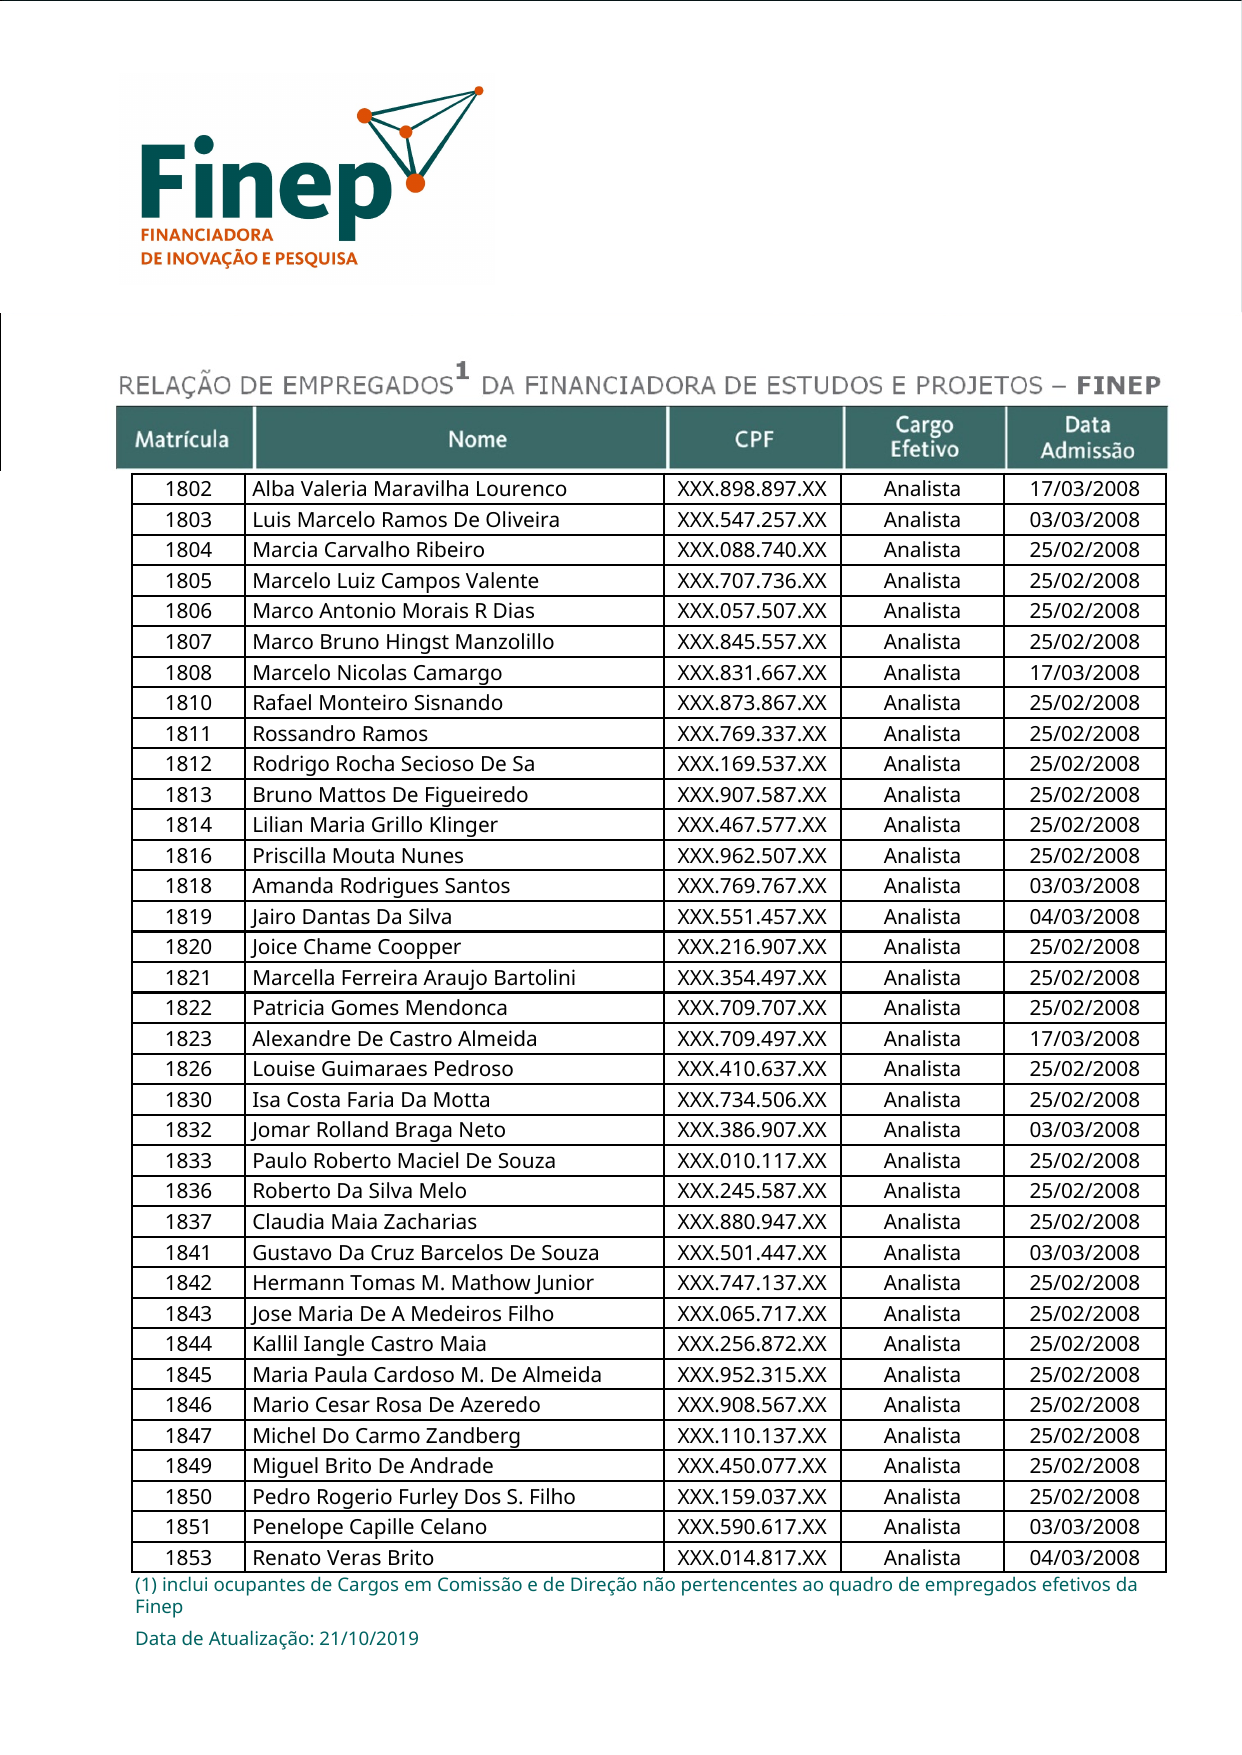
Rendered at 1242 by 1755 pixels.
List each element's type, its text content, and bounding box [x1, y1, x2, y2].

table_cell Analista [842, 1543, 1003, 1571]
table_cell Analista [842, 1207, 1003, 1236]
table_cell Analista [842, 719, 1003, 747]
table_cell Analista [842, 902, 1003, 930]
table_cell 1803 [133, 505, 244, 533]
table_cell Bruno Mattos De Figueiredo [246, 780, 663, 808]
table_cell 03/03/2008 [1005, 1238, 1165, 1266]
table_cell 1826 [133, 1055, 244, 1083]
table_cell 25/02/2008 [1005, 1055, 1165, 1083]
table_cell Analista [842, 627, 1003, 656]
table_cell 1802 [133, 475, 244, 503]
table_cell XXX.547.257.XX [665, 505, 840, 533]
table_cell 25/02/2008 [1005, 994, 1165, 1022]
table_cell Marco Bruno Hingst Manzolillo [246, 627, 663, 656]
table_cell XXX.747.137.XX [665, 1268, 840, 1297]
table_cell Marco Antonio Morais R Dias [246, 597, 663, 625]
table_cell XXX.831.667.XX [665, 658, 840, 686]
table_cell Jose Maria De A Medeiros Filho [246, 1299, 663, 1327]
table_cell XXX.590.617.XX [665, 1512, 840, 1541]
table_cell XXX.169.537.XX [665, 749, 840, 778]
table_cell 1836 [133, 1177, 244, 1205]
table_cell XXX.245.587.XX [665, 1177, 840, 1205]
table_cell Marcelo Luiz Campos Valente [246, 566, 663, 594]
table_cell Marcelo Nicolas Camargo [246, 658, 663, 686]
table_cell 25/02/2008 [1005, 1085, 1165, 1113]
table_cell 1841 [133, 1238, 244, 1266]
table_cell 25/02/2008 [1005, 1360, 1165, 1388]
table_cell 1818 [133, 871, 244, 900]
table_cell Analista [842, 1085, 1003, 1113]
table_cell 25/02/2008 [1005, 1177, 1165, 1205]
table_cell 04/03/2008 [1005, 902, 1165, 930]
table_cell Roberto Da Silva Melo [246, 1177, 663, 1205]
table_cell Patricia Gomes Mendonca [246, 994, 663, 1022]
table_cell XXX.110.137.XX [665, 1421, 840, 1449]
table_cell Rafael Monteiro Sisnando [246, 688, 663, 717]
table_cell XXX.065.717.XX [665, 1299, 840, 1327]
table_cell 1808 [133, 658, 244, 686]
table_cell 25/02/2008 [1005, 1421, 1165, 1449]
table_cell 1842 [133, 1268, 244, 1297]
table_cell 25/02/2008 [1005, 1390, 1165, 1419]
table_cell 25/02/2008 [1005, 627, 1165, 656]
table_cell 25/02/2008 [1005, 1451, 1165, 1480]
table_cell XXX.845.557.XX [665, 627, 840, 656]
table_cell 03/03/2008 [1005, 1512, 1165, 1541]
table_cell 03/03/2008 [1005, 1116, 1165, 1144]
table_cell XXX.450.077.XX [665, 1451, 840, 1480]
table_cell 17/03/2008 [1005, 1024, 1165, 1052]
table_cell XXX.898.897.XX [665, 475, 840, 503]
table_cell 1832 [133, 1116, 244, 1144]
table_cell 1814 [133, 810, 244, 839]
table_cell Analista [842, 1116, 1003, 1144]
table_cell 1846 [133, 1390, 244, 1419]
table_cell Analista [842, 1390, 1003, 1419]
table_cell 1850 [133, 1482, 244, 1510]
table_cell XXX.551.457.XX [665, 902, 840, 930]
table_cell 25/02/2008 [1005, 1146, 1165, 1174]
table_cell Analista [842, 1055, 1003, 1083]
table_cell 25/02/2008 [1005, 688, 1165, 717]
table_cell 03/03/2008 [1005, 871, 1165, 900]
table_cell XXX.256.872.XX [665, 1329, 840, 1358]
table_cell 1805 [133, 566, 244, 594]
table_cell Alexandre De Castro Almeida [246, 1024, 663, 1052]
table_cell Analista [842, 1238, 1003, 1266]
table_cell Analista [842, 841, 1003, 869]
table_cell 1851 [133, 1512, 244, 1541]
table_cell XXX.952.315.XX [665, 1360, 840, 1388]
table_cell XXX.962.507.XX [665, 841, 840, 869]
table_cell XXX.734.506.XX [665, 1085, 840, 1113]
table_cell XXX.880.947.XX [665, 1207, 840, 1236]
table_cell Analista [842, 1177, 1003, 1205]
table_cell 25/02/2008 [1005, 963, 1165, 991]
table_cell XXX.501.447.XX [665, 1238, 840, 1266]
table_cell Analista [842, 566, 1003, 594]
table_cell 17/03/2008 [1005, 658, 1165, 686]
table_cell Luis Marcelo Ramos De Oliveira [246, 505, 663, 533]
table_cell XXX.769.767.XX [665, 871, 840, 900]
table_cell 1821 [133, 963, 244, 991]
table_cell 25/02/2008 [1005, 719, 1165, 747]
table_cell XXX.354.497.XX [665, 963, 840, 991]
table_cell Analista [842, 1451, 1003, 1480]
table_cell Analista [842, 994, 1003, 1022]
table_cell Isa Costa Faria Da Motta [246, 1085, 663, 1113]
table_cell 04/03/2008 [1005, 1543, 1165, 1571]
table_cell Pedro Rogerio Furley Dos S. Filho [246, 1482, 663, 1510]
table_cell Analista [842, 963, 1003, 991]
table_cell Maria Paula Cardoso M. De Almeida [246, 1360, 663, 1388]
table_cell Paulo Roberto Maciel De Souza [246, 1146, 663, 1174]
table_cell Mario Cesar Rosa De Azeredo [246, 1390, 663, 1419]
table_cell Amanda Rodrigues Santos [246, 871, 663, 900]
table_cell Miguel Brito De Andrade [246, 1451, 663, 1480]
table_cell 25/02/2008 [1005, 1299, 1165, 1327]
table_cell Louise Guimaraes Pedroso [246, 1055, 663, 1083]
table_cell Analista [842, 1146, 1003, 1174]
table_cell 1833 [133, 1146, 244, 1174]
table_cell 03/03/2008 [1005, 505, 1165, 533]
table_cell Rossandro Ramos [246, 719, 663, 747]
table_cell Claudia Maia Zacharias [246, 1207, 663, 1236]
table_cell 1847 [133, 1421, 244, 1449]
table_cell Analista [842, 1482, 1003, 1510]
table_cell 1819 [133, 902, 244, 930]
table_cell 1830 [133, 1085, 244, 1113]
table_cell Jomar Rolland Braga Neto [246, 1116, 663, 1144]
table_cell XXX.908.567.XX [665, 1390, 840, 1419]
table_cell 1844 [133, 1329, 244, 1358]
table_cell 25/02/2008 [1005, 749, 1165, 778]
table_cell XXX.410.637.XX [665, 1055, 840, 1083]
table_cell Analista [842, 1329, 1003, 1358]
table_cell Rodrigo Rocha Secioso De Sa [246, 749, 663, 778]
table_cell Renato Veras Brito [246, 1543, 663, 1571]
table_cell XXX.873.867.XX [665, 688, 840, 717]
table_cell 1845 [133, 1360, 244, 1388]
table_cell 1806 [133, 597, 244, 625]
table_cell 1807 [133, 627, 244, 656]
table_cell Analista [842, 1024, 1003, 1052]
table_cell 1812 [133, 749, 244, 778]
table_cell Analista [842, 658, 1003, 686]
table_cell 25/02/2008 [1005, 1207, 1165, 1236]
table_cell Analista [842, 810, 1003, 839]
table_cell 1822 [133, 994, 244, 1022]
table_cell Analista [842, 749, 1003, 778]
table_cell Gustavo Da Cruz Barcelos De Souza [246, 1238, 663, 1266]
table_cell XXX.010.117.XX [665, 1146, 840, 1174]
table_cell 1837 [133, 1207, 244, 1236]
table_cell 1823 [133, 1024, 244, 1052]
table_cell Analista [842, 597, 1003, 625]
table_cell Jairo Dantas Da Silva [246, 902, 663, 930]
table_cell 1813 [133, 780, 244, 808]
table_cell 1820 [133, 933, 244, 961]
table_cell 1810 [133, 688, 244, 717]
table_cell 25/02/2008 [1005, 1268, 1165, 1297]
table_cell Analista [842, 1512, 1003, 1541]
table_cell XXX.709.497.XX [665, 1024, 840, 1052]
table_cell 1843 [133, 1299, 244, 1327]
table_cell 1816 [133, 841, 244, 869]
table_cell XXX.216.907.XX [665, 933, 840, 961]
table_cell Analista [842, 688, 1003, 717]
table_cell XXX.769.337.XX [665, 719, 840, 747]
table_cell Analista [842, 871, 1003, 900]
table_cell XXX.467.577.XX [665, 810, 840, 839]
table_cell Marcella Ferreira Araujo Bartolini [246, 963, 663, 991]
table_cell Analista [842, 536, 1003, 564]
table_cell Marcia Carvalho Ribeiro [246, 536, 663, 564]
table_cell 1853 [133, 1543, 244, 1571]
table_cell Analista [842, 1299, 1003, 1327]
table_cell 25/02/2008 [1005, 841, 1165, 869]
table_cell XXX.014.817.XX [665, 1543, 840, 1571]
table_cell 1811 [133, 719, 244, 747]
table_cell Joice Chame Coopper [246, 933, 663, 961]
table_cell 1849 [133, 1451, 244, 1480]
table_cell XXX.907.587.XX [665, 780, 840, 808]
table_cell 25/02/2008 [1005, 933, 1165, 961]
table_cell Analista [842, 505, 1003, 533]
table_cell 25/02/2008 [1005, 566, 1165, 594]
table_cell Analista [842, 475, 1003, 503]
table_cell 25/02/2008 [1005, 536, 1165, 564]
table_cell Analista [842, 1360, 1003, 1388]
table_cell XXX.159.037.XX [665, 1482, 840, 1510]
table_cell Analista [842, 933, 1003, 961]
table_cell XXX.386.907.XX [665, 1116, 840, 1144]
table_cell Priscilla Mouta Nunes [246, 841, 663, 869]
table_cell 25/02/2008 [1005, 1329, 1165, 1358]
table_cell 25/02/2008 [1005, 810, 1165, 839]
table_cell Lilian Maria Grillo Klinger [246, 810, 663, 839]
table_cell XXX.707.736.XX [665, 566, 840, 594]
table_cell XXX.057.507.XX [665, 597, 840, 625]
table_cell Penelope Capille Celano [246, 1512, 663, 1541]
table_cell XXX.709.707.XX [665, 994, 840, 1022]
table_cell 1804 [133, 536, 244, 564]
table_cell Alba Valeria Maravilha Lourenco [246, 475, 663, 503]
table_cell XXX.088.740.XX [665, 536, 840, 564]
table_cell 25/02/2008 [1005, 597, 1165, 625]
table_cell 25/02/2008 [1005, 1482, 1165, 1510]
table_cell Analista [842, 1268, 1003, 1297]
table_cell Michel Do Carmo Zandberg [246, 1421, 663, 1449]
table_cell Analista [842, 1421, 1003, 1449]
table_cell Analista [842, 780, 1003, 808]
table_cell 25/02/2008 [1005, 780, 1165, 808]
table_cell Kallil Iangle Castro Maia [246, 1329, 663, 1358]
table_cell Hermann Tomas M. Mathow Junior [246, 1268, 663, 1297]
table_cell 17/03/2008 [1005, 475, 1165, 503]
